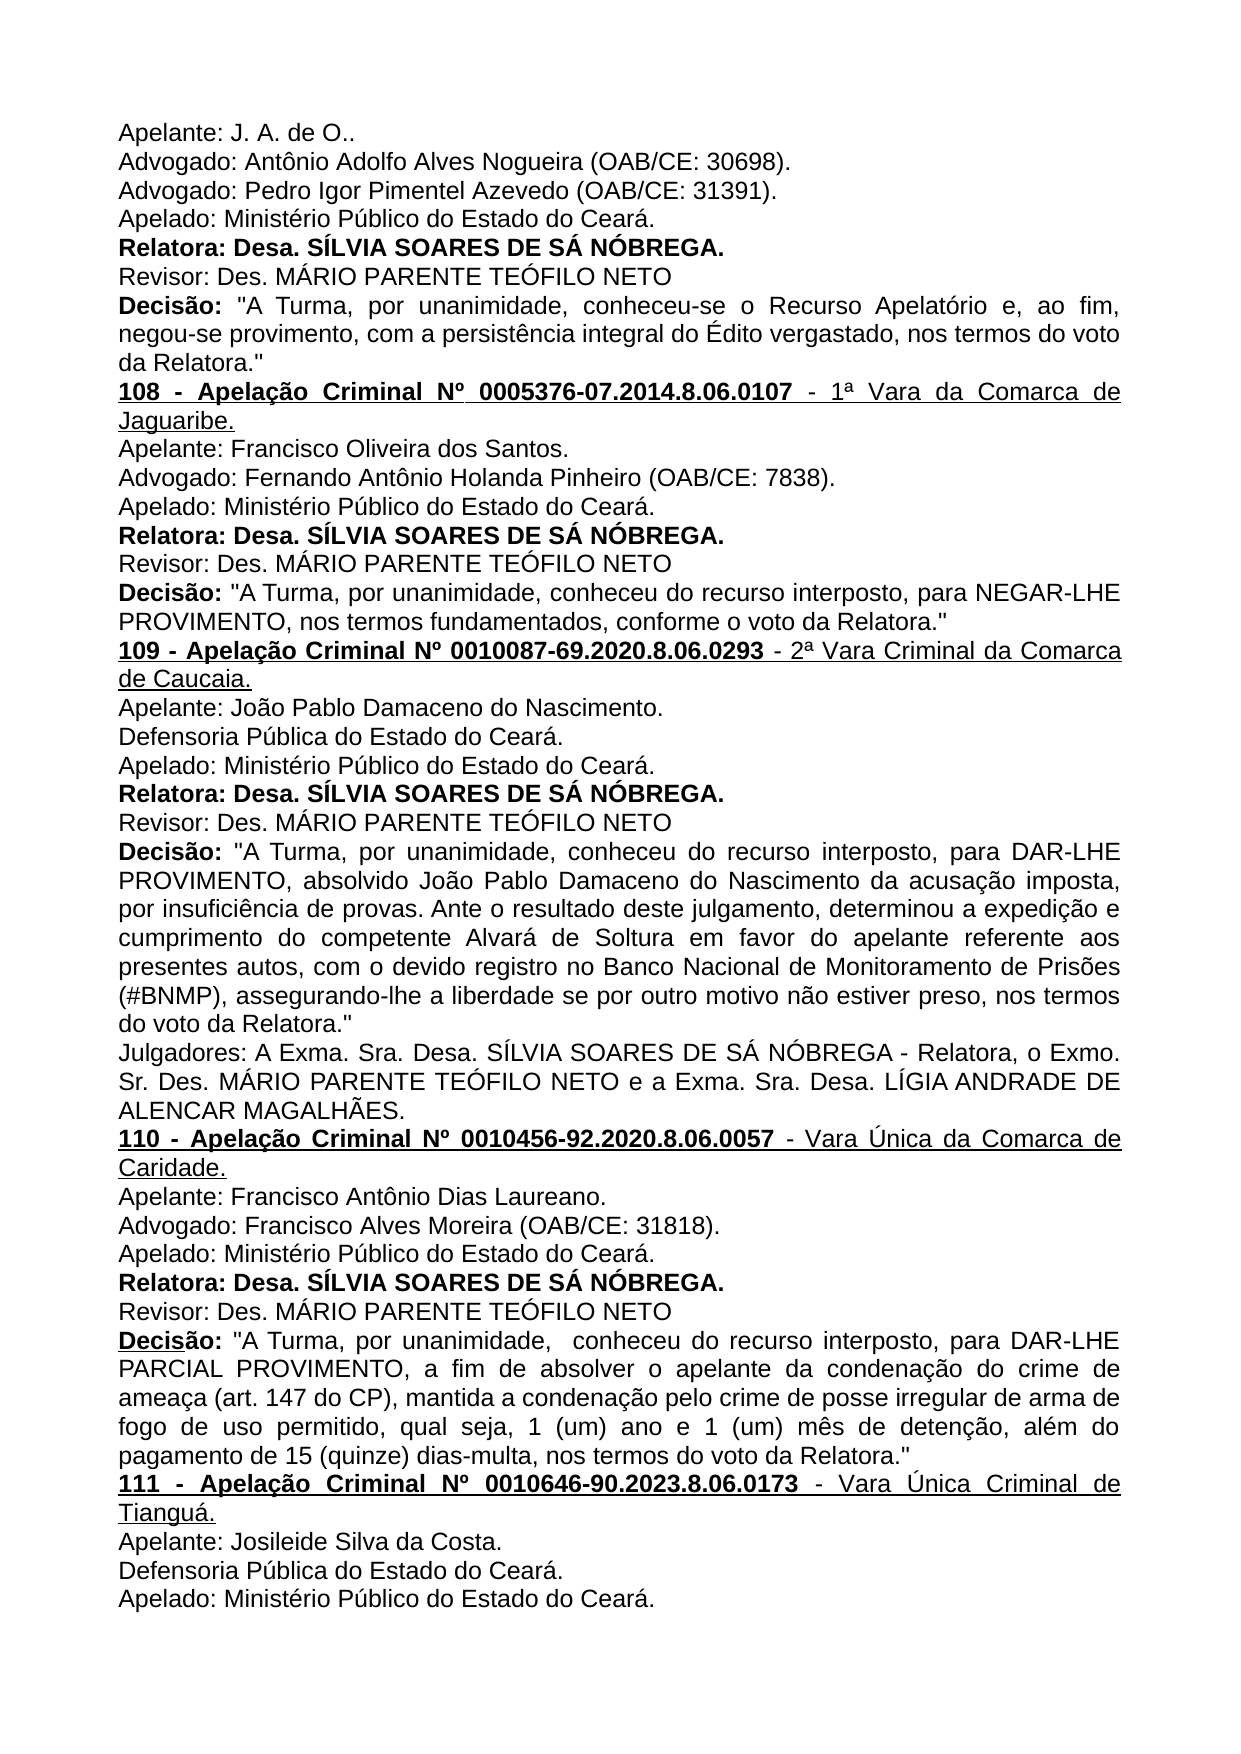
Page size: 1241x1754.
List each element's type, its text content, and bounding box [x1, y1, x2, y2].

text Apelado: Ministério Público do Estado do Ceará. [118, 492, 1122, 521]
text Defensoria Pública do Estado do Ceará. [118, 1556, 1122, 1584]
text Apelante: Josileide Silva da Costa. [118, 1527, 1122, 1556]
text Relatora: Desa. SÍLVIA SOARES DE SÁ NÓBREGA. [118, 1268, 1122, 1297]
text Advogado: Francisco Alves Moreira (OAB/CE: 31818). [118, 1211, 1122, 1239]
text de Caucaia. [118, 662, 1122, 693]
text Advogado: Antônio Adolfo Alves Nogueira (OAB/CE: 30698). [118, 147, 1122, 176]
text Revisor: Des. MÁRIO PARENTE TEÓFILO NETO [118, 1297, 1122, 1326]
text Revisor: Des. MÁRIO PARENTE TEÓFILO NETO [118, 808, 1122, 837]
text 108 - Apelação Criminal Nº 0005376-07.2014.8.06.0107 - 1ª Vara da Comarca de Jaguaribe. [118, 377, 1122, 434]
text Decisão: "A Turma, por unanimidade, conheceu-se o Recurso Apelatório e, ao fim, negou-se provimento, com a persistência integral do Édito vergastado, nos termos do voto da Relatora." [118, 291, 1122, 377]
text Defensoria Pública do Estado do Ceará. [118, 722, 1122, 751]
text Apelante: Francisco Antônio Dias Laureano. [118, 1182, 1122, 1211]
text Apelante: J. A. de O.. [118, 118, 1122, 147]
text Apelante: João Pablo Damaceno do Nascimento. [118, 693, 1122, 722]
text 109 - Apelação Criminal Nº 0010087-69.2020.8.06.0293 - 2ª Vara Criminal da Comarca [118, 636, 1122, 661]
text Revisor: Des. MÁRIO PARENTE TEÓFILO NETO [118, 262, 1122, 291]
text Decisão: "A Turma, por unanimidade, conheceu do recurso interposto, para DAR-LHE PARCIAL PROVIMENTO, a fim de absolver o apelante da condenação do crime de ameaça (art. 147 do CP), mantida a condenação pelo crime de posse irregular de arma de fogo de uso permitido, qual seja, 1 (um) ano e 1 (um) mês de detenção, além do pagamento de 15 (quinze) dias-multa, nos termos do voto da Relatora." [118, 1326, 1122, 1469]
text Apelante: Francisco Oliveira dos Santos. [118, 434, 1122, 463]
text Caridade. [118, 1151, 1122, 1182]
text Decisão: "A Turma, por unanimidade, conheceu do recurso interposto, para NEGAR-LHE PROVIMENTO, nos termos fundamentados, conforme o voto da Relatora." [118, 578, 1122, 636]
text Apelado: Ministério Público do Estado do Ceará. [118, 204, 1122, 233]
text Apelado: Ministério Público do Estado do Ceará. [118, 751, 1122, 779]
text Julgadores: A Exma. Sra. Desa. SÍLVIA SOARES DE SÁ NÓBREGA - Relatora, o Exmo. Sr. Des. MÁRIO PARENTE TEÓFILO NETO e a Exma. Sra. Desa. LÍGIA ANDRADE DE ALENCAR MAGALHÃES. [118, 1038, 1122, 1124]
text Relatora: Desa. SÍLVIA SOARES DE SÁ NÓBREGA. [118, 233, 1122, 262]
text Revisor: Des. MÁRIO PARENTE TEÓFILO NETO [118, 549, 1122, 578]
text 111 - Apelação Criminal Nº 0010646-90.2023.8.06.0173 - Vara Única Criminal de Tianguá. [118, 1469, 1122, 1527]
text Relatora: Desa. SÍLVIA SOARES DE SÁ NÓBREGA. [118, 521, 1122, 549]
text Apelado: Ministério Público do Estado do Ceará. [118, 1239, 1122, 1268]
text Advogado: Fernando Antônio Holanda Pinheiro (OAB/CE: 7838). [118, 463, 1122, 492]
text Relatora: Desa. SÍLVIA SOARES DE SÁ NÓBREGA. [118, 779, 1122, 808]
text 110 - Apelação Criminal Nº 0010456-92.2020.8.06.0057 - Vara Única da Comarca de [118, 1124, 1122, 1149]
text Advogado: Pedro Igor Pimentel Azevedo (OAB/CE: 31391). [118, 176, 1122, 204]
text Apelado: Ministério Público do Estado do Ceará. [118, 1584, 1122, 1613]
text Decisão: "A Turma, por unanimidade, conheceu do recurso interposto, para DAR-LHE PROVIMENTO, absolvido João Pablo Damaceno do Nascimento da acusação imposta, por insuficiência de provas. Ante o resultado deste julgamento, determinou a expedição e cumprimento do competente Alvará de Soltura em favor do apelante referente aos presentes autos, com o devido registro no Banco Nacional de Monitoramento de Prisões (#BNMP), assegurando-lhe a liberdade se por outro motivo não estiver preso, nos termos do voto da Relatora." [118, 837, 1122, 1038]
